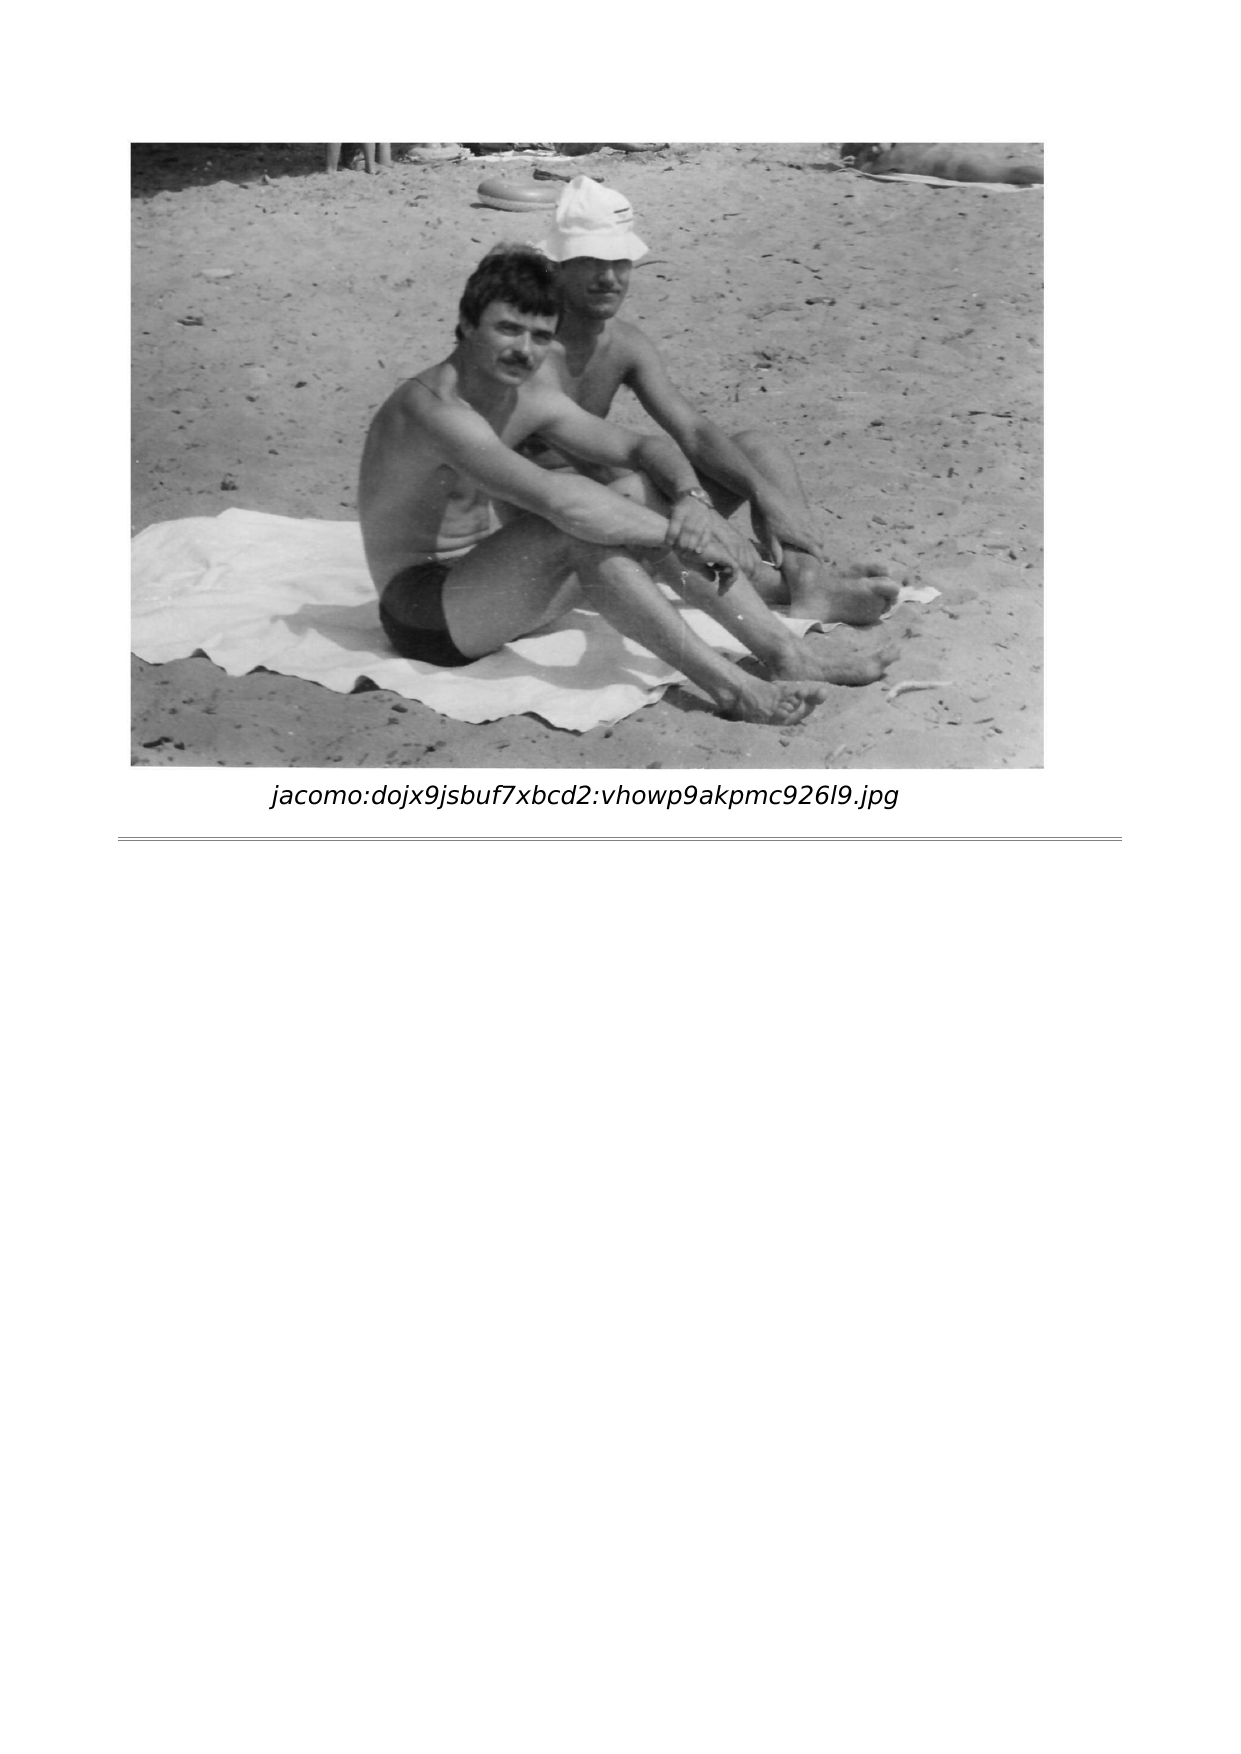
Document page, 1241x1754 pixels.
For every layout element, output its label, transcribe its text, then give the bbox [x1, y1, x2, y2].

picture [118, 130, 1056, 782]
text jacomo:dojx9jsbuf7xbcd2:vhowp9akpmc926l9.jpg [118, 782, 1056, 810]
